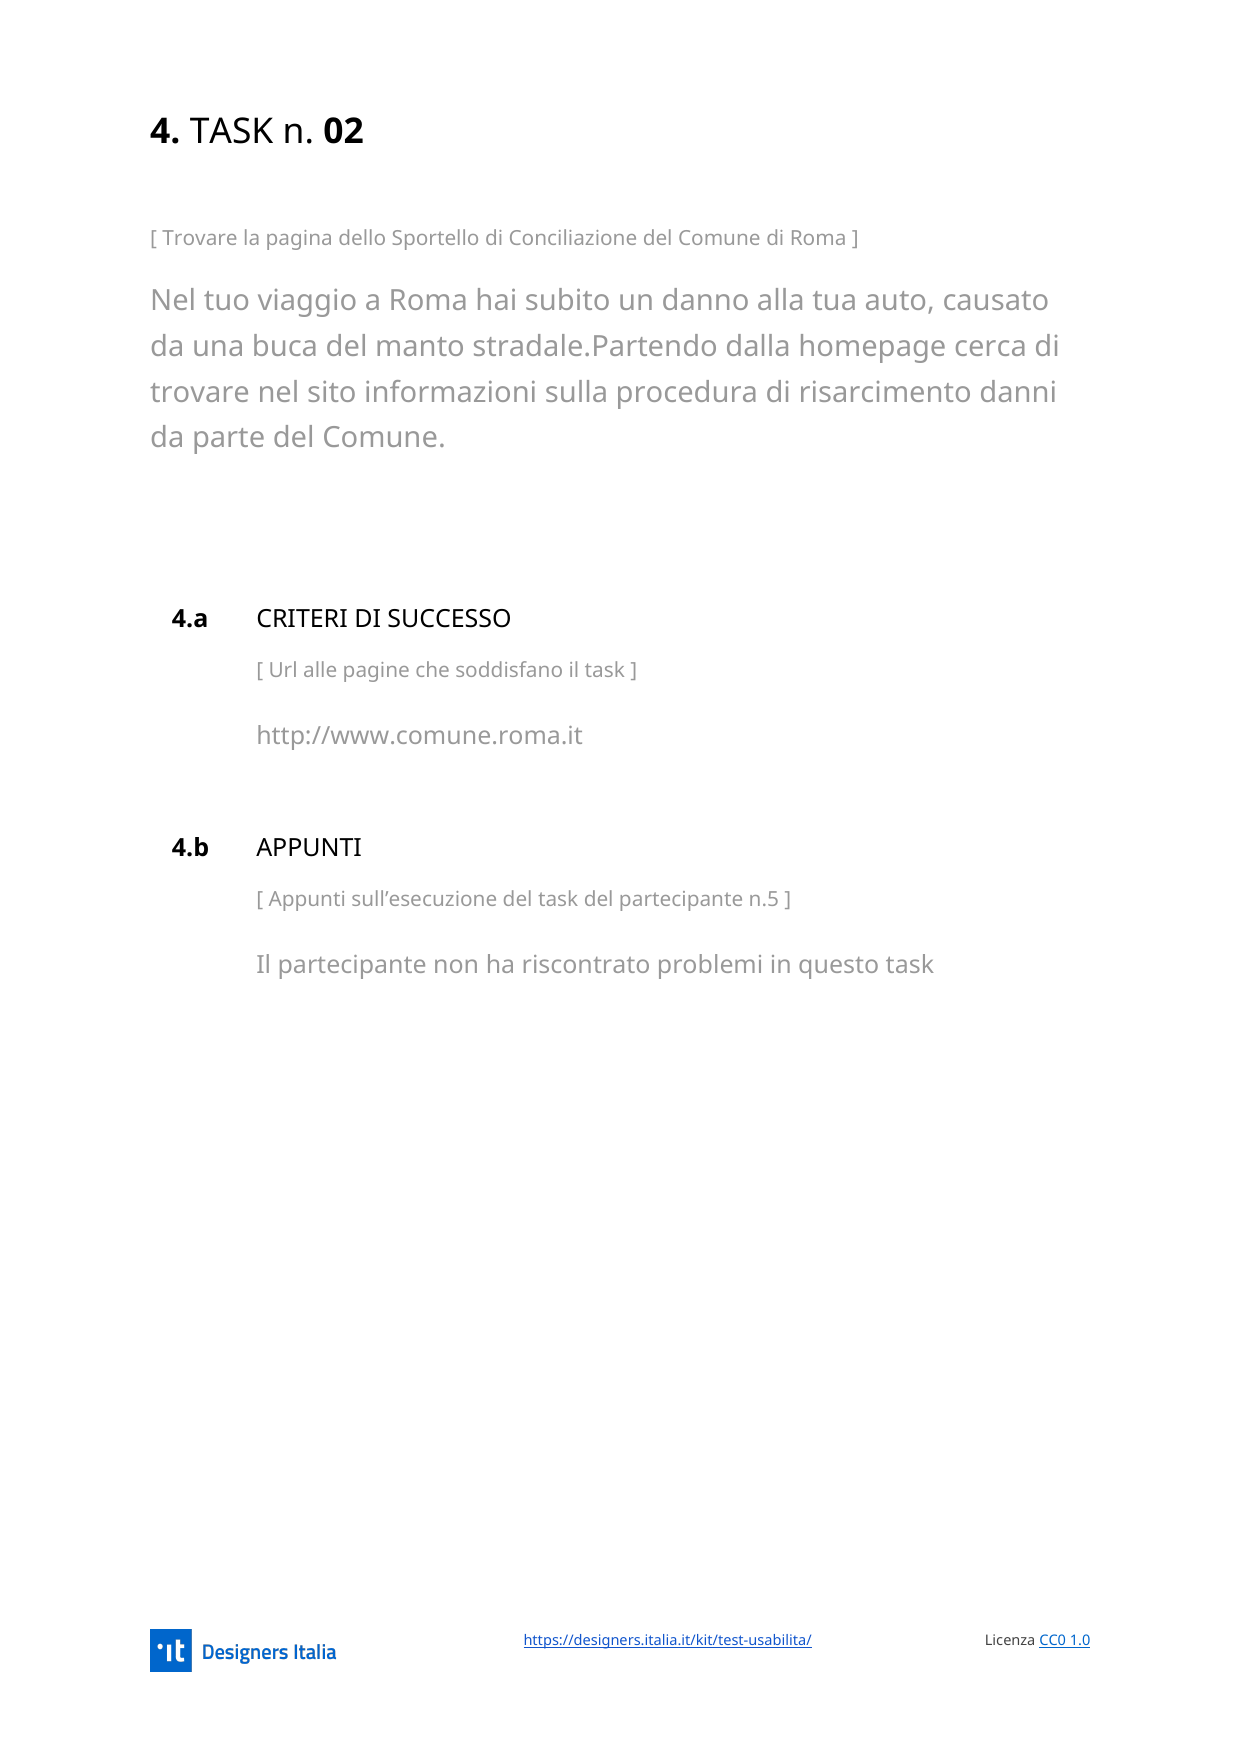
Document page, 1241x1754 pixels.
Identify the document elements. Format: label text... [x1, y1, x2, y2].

table_header APPUNTI [ Appunti sull’esecuzione del task del partecipante n.5 ] Il partecipante non ha riscontrato problemi in questo task [246, 830, 1027, 981]
table_header 4.a [161, 601, 244, 786]
picture [150, 1629, 347, 1672]
text Nel tuo viaggio a Roma hai subito un danno alla tua auto, causato da una buca del manto stradale.Partendo dalla homepage cerca di trovare nel sito informazioni sulla procedura di risarcimento danni da parte del Comune. [150, 279, 1090, 456]
text 4. TASK n. 02 [150, 105, 1090, 154]
text [ Trovare la pagina dello Sportello di Conciliazione del Comune di Roma ] [150, 223, 1090, 251]
table_header 4.b [161, 830, 244, 981]
table_header CRITERI DI SUCCESSO [ Url alle pagine che soddisfano il task ] http://www.comune.roma.it [246, 601, 1027, 786]
table_header [151, 510, 1027, 993]
